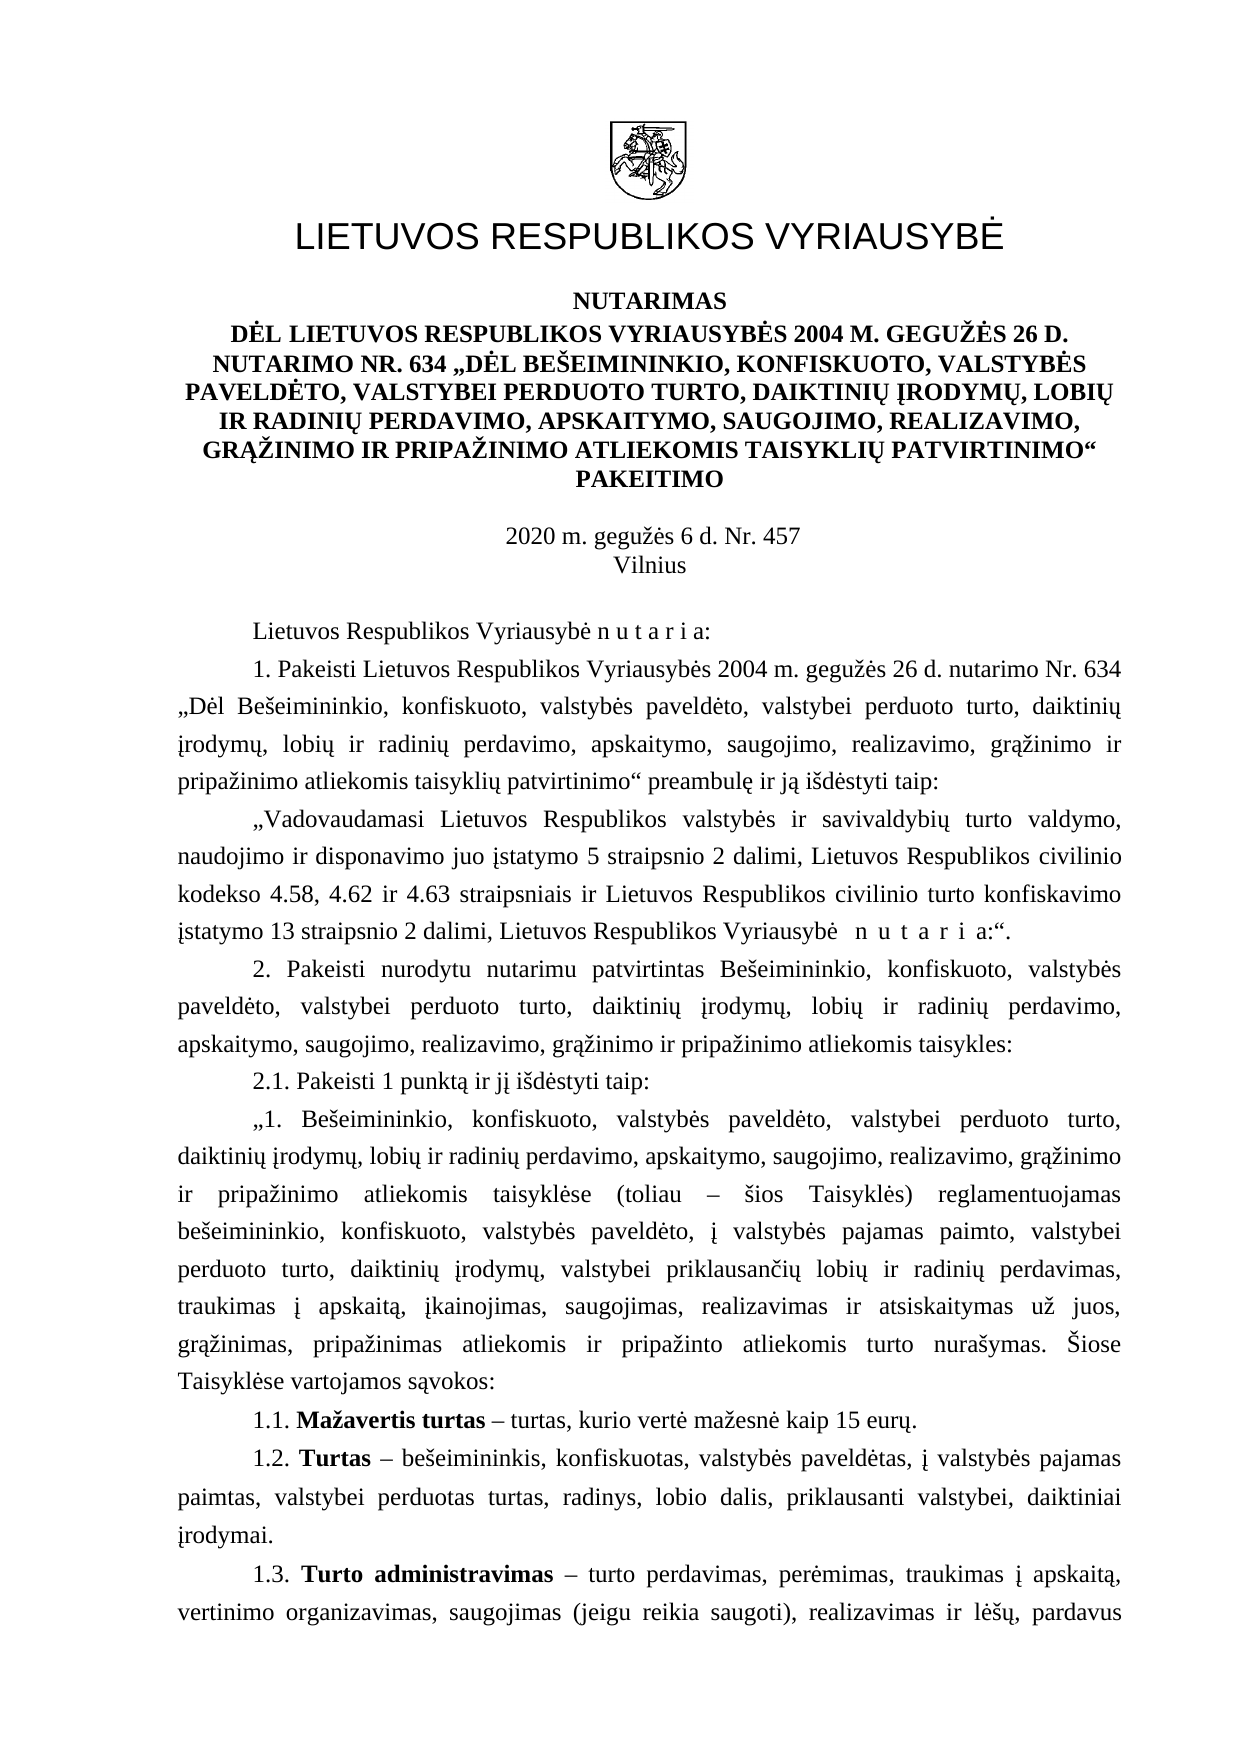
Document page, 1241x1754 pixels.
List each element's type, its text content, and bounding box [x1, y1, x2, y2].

text 1.3. Turto administravimas – turto perdavimas, perėmimas, traukimas į apskaitą, vertinimo organizavimas, saugojimas (jeigu reikia saugoti), realizavimas ir lėšų, pardavus [177, 1549, 1122, 1626]
text 2020 m. gegužės 6 d. Nr. 457 [177, 521, 1122, 550]
text DĖL LIETUVOS RESPUBLIKOS VYRIAUSYBĖS 2004 M. GEGUŽĖS 26 D. NUTARIMO NR. 634 „DĖL BEŠEIMININKIO, KONFISKUOTO, VALSTYBĖS PAVELDĖTO, VALSTYBEI PERDUOTO TURTO, DAIKTINIŲ ĮRODYMŲ, LOBIŲ IR RADINIŲ PERDAVIMO, APSKAITYMO, SAUGOJIMO, REALIZAVIMO, GRĄŽINIMO IR PRIPAŽINIMO ATLIEKOMIS TAISYKLIŲ PATVIRTINIMO“ PAKEITIMO [177, 315, 1122, 492]
text 1.2. Turtas – bešeimininkis, konfiskuotas, valstybės paveldėtas, į valstybės pajamas paimtas, valstybei perduotas turtas, radinys, lobio dalis, priklausanti valstybei, daiktiniai įrodymai. [177, 1433, 1122, 1549]
text Vilnius [177, 550, 1122, 579]
text „Vadovaudamasi Lietuvos Respublikos valstybės ir savivaldybių turto valdymo, naudojimo ir disponavimo juo įstatymo 5 straipsnio 2 dalimi, Lietuvos Respublikos civilinio kodekso 4.58, 4.62 ir 4.63 straipsniais ir Lietuvos Respublikos civilinio turto konfiskavimo įstatymo 13 straipsnio 2 dalimi, Lietuvos Respublikos Vyriausybė nutaria:“. [177, 795, 1122, 945]
text „1. Bešeimininkio, konfiskuoto, valstybės paveldėto, valstybei perduoto turto, daiktinių įrodymų, lobių ir radinių perdavimo, apskaitymo, saugojimo, realizavimo, grąžinimo ir pripažinimo atliekomis taisyklėse (toliau – šios Taisyklės) reglamentuojamas bešeimininkio, konfiskuoto, valstybės paveldėto, į valstybės pajamas paimto, valstybei perduoto turto, daiktinių įrodymų, valstybei priklausančių lobių ir radinių perdavimas, traukimas į apskaitą, įkainojimas, saugojimas, realizavimas ir atsiskaitymas už juos, grąžinimas, pripažinimas atliekomis ir pripažinto atliekomis turto nurašymas. Šiose Taisyklėse vartojamos sąvokos: [177, 1095, 1122, 1395]
text Lietuvos Respublikos Vyriausybė n u t a r i a: [177, 607, 1122, 645]
text 1. Pakeisti Lietuvos Respublikos Vyriausybės 2004 m. gegužės 26 d. nutarimo Nr. 634 „Dėl Bešeimininkio, konfiskuoto, valstybės paveldėto, valstybei perduoto turto, daiktinių įrodymų, lobių ir radinių perdavimo, apskaitymo, saugojimo, realizavimo, grąžinimo ir pripažinimo atliekomis taisyklių patvirtinimo“ preambulę ir ją išdėstyti taip: [177, 645, 1122, 795]
text 1.1. Mažavertis turtas – turtas, kurio vertė mažesnė kaip 15 eurų. [177, 1395, 1122, 1433]
text 2.1. Pakeisti 1 punktą ir jį išdėstyti taip: [177, 1057, 1122, 1095]
text 2. Pakeisti nurodytu nutarimu patvirtintas Bešeimininkio, konfiskuoto, valstybės paveldėto, valstybei perduoto turto, daiktinių įrodymų, lobių ir radinių perdavimo, apskaitymo, saugojimo, realizavimo, grąžinimo ir pripažinimo atliekomis taisykles: [177, 945, 1122, 1057]
text Lietuvos Respublikos Vyriausybė [177, 214, 1122, 258]
text nutarimas [177, 286, 1122, 315]
